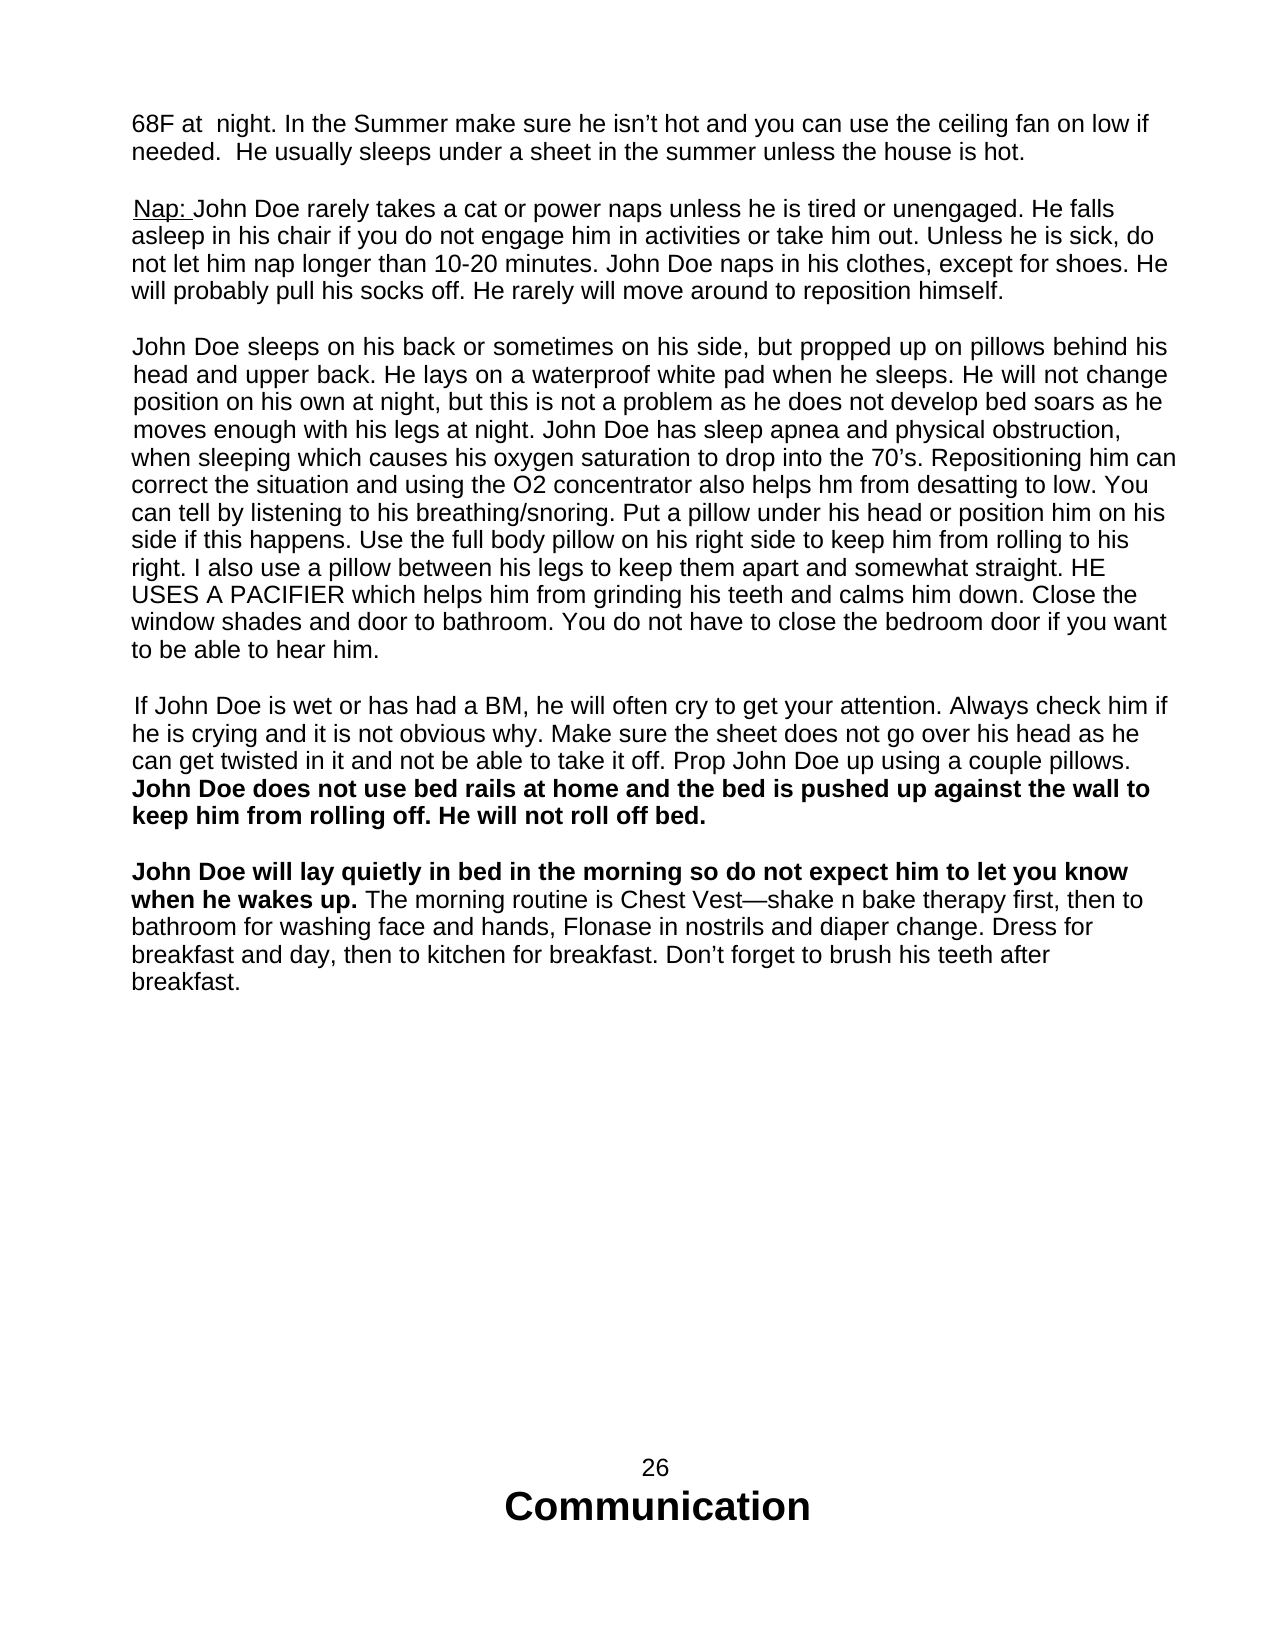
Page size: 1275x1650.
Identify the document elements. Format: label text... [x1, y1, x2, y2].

text Nap: John Doe rarely takes a cat or power naps unless he is tired or unengaged. He falls asleep in his chair if you do not engage him in activities or take him out. Unless he is sick, do not let him nap longer than 10-20 minutes. John Doe naps in his clothes, except for shoes. He will probably pull his socks off. He rarely will move around to reposition himself. [131, 195, 1176, 305]
text John Doe sleeps on his back or sometimes on his side, but propped up on pillows behind his head and upper back. He lays on a waterproof white pad when he sleeps. He will not change position on his own at night, but this is not a problem as he does not develop bed soars as he [132, 334, 1169, 416]
text 26 [60, 1453, 669, 1482]
text 68F at night. In the Summer make sure he isn’t hot and you can use the ceiling fan on low if needed. He usually sleeps under a sheet in the summer unless the house is hot. [131, 111, 1169, 166]
text If John Doe is wet or has had a BM, he will often cry to get your attention. Always check him if he is crying and it is not obvious why. Make sure the sheet does not go over his head as he can get twisted in it and not be able to take it off. Prop John Doe up using a couple pillows. John Doe does not use bed rails at home and the bed is pushed up against the wall to keep him from rolling off. He will not roll off bed. [132, 693, 1174, 830]
text moves enough with his legs at night. John Doe has sleep apnea and physical obstruction, when sleeping which causes his oxygen saturation to drop into the 70’s. Repositioning him can correct the situation and using the O2 concentrator also helps hm from desatting to low. You can tell by listening to his breathing/snoring. Put a pillow under his head or position him on his side if this happens. Use the full body pillow on his right side to keep him from rolling to his right. I also use a pillow between his legs to keep them apart and somewhat straight. HE USES A PACIFIER which helps him from grinding his teeth and calms him down. Close the window shades and door to bathroom. You do not have to close the bedroom door if you want to be able to hear him. [131, 417, 1185, 663]
text John Doe will lay quietly in bed in the morning so do not expect him to let you know when he wakes up. The morning routine is Chest Vest—shake n bake therapy first, then to bathroom for washing face and hands, Flonase in nostrils and diaper change. Dress for breakfast and day, then to kitchen for breakfast. Don’t forget to brush his teeth after breakfast. [131, 859, 1166, 996]
text Communication [60, 1482, 811, 1529]
